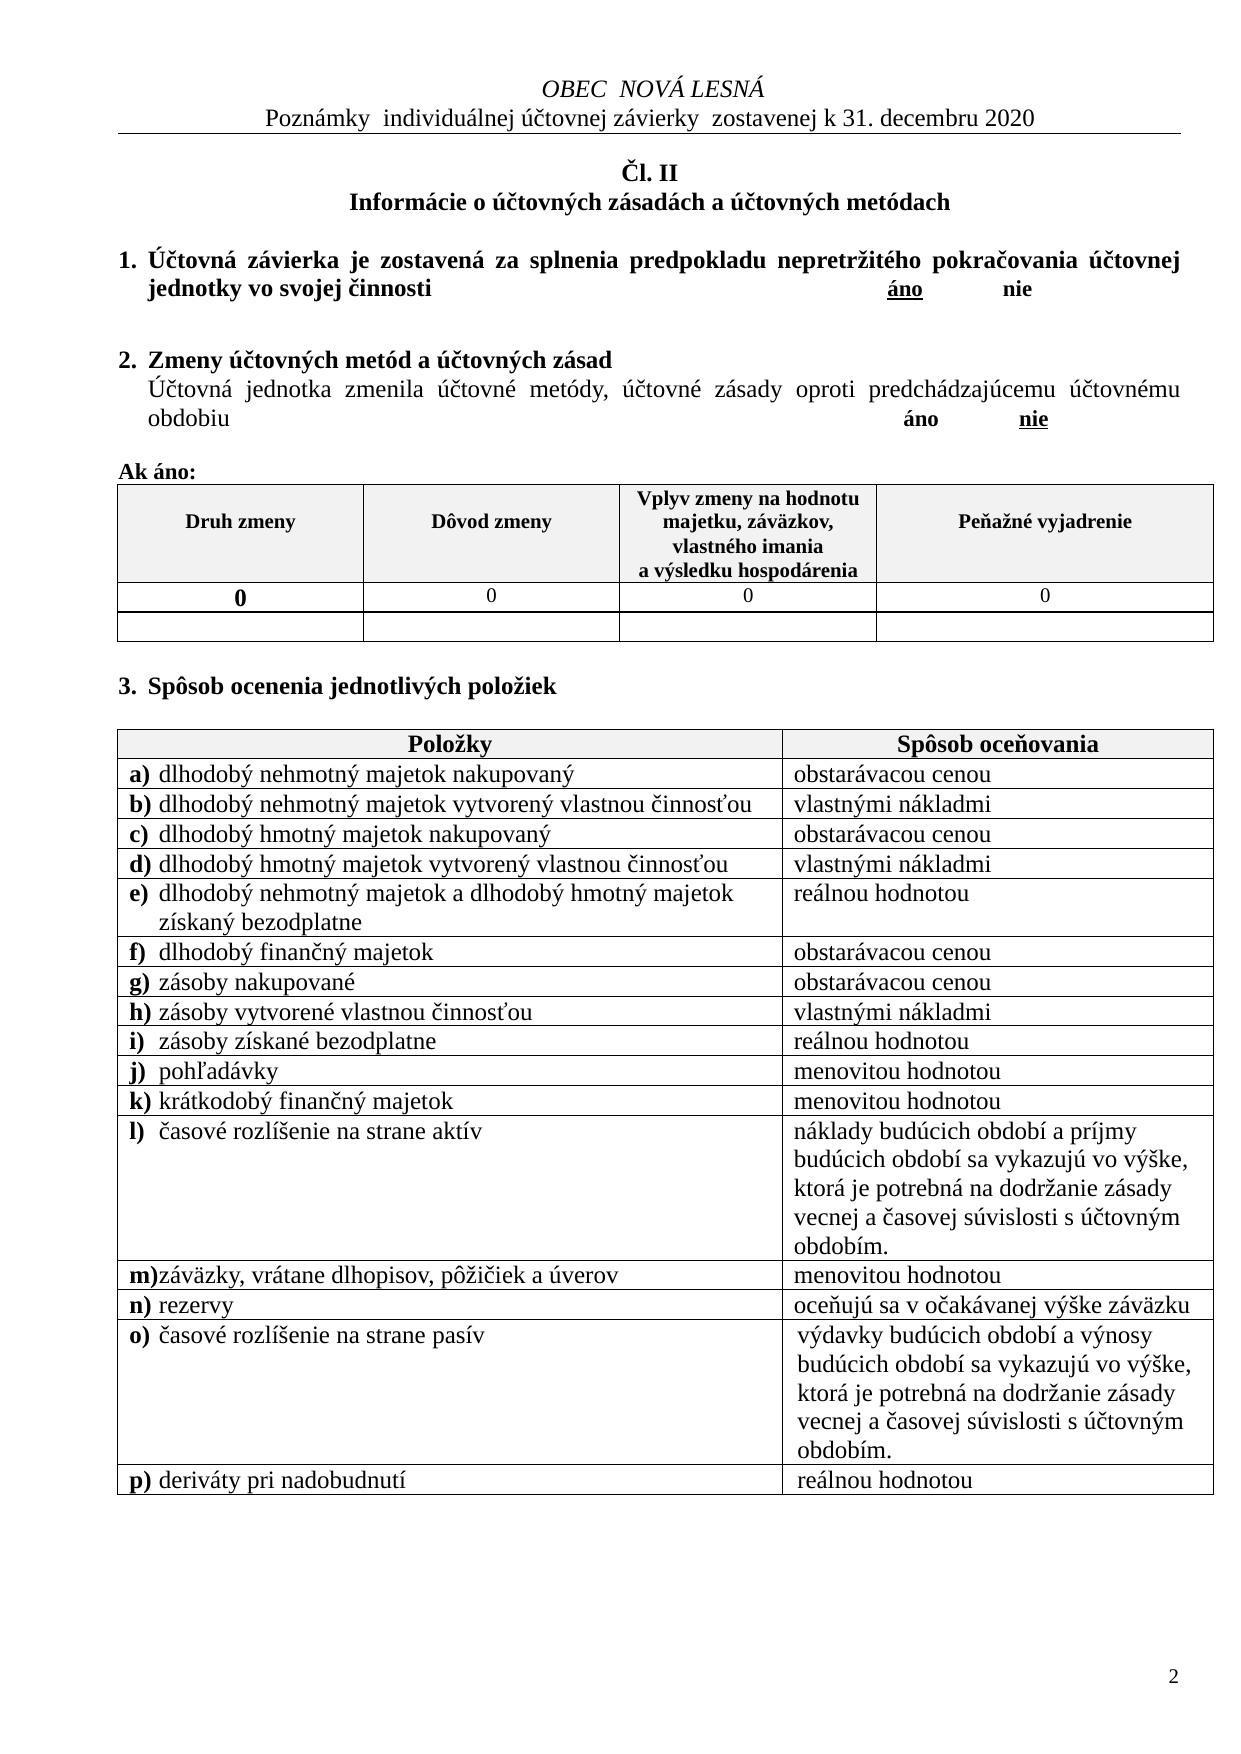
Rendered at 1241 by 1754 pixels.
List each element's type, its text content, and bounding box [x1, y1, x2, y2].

table_cell dlhodobý nehmotný majetok nakupovaný [118, 759, 782, 788]
text Informácie o účtovných zásadách a účtovných metódach [118, 187, 1181, 216]
text Čl. II [118, 158, 1181, 187]
table_cell záväzky, vrátane dlhopisov, pôžičiek a úverov [118, 1261, 782, 1289]
table_header Vplyv zmeny na hodnotu majetku, záväzkov, vlastného imania a výsledku hospodárenia [620, 485, 876, 582]
table_cell výdavky budúcich období a výnosy budúcich období sa vykazujú vo výške, ktorá je potrebná na dodržanie zásady vecnej a časovej súvislosti s účtovným obdobím. [783, 1320, 1213, 1464]
list Účtovná závierka je zostavená za splnenia predpokladu nepretržitého pokračovania účtovnej jednotky vo svojej činnosti áno nie [118, 245, 1181, 302]
table_cell reálnou hodnotou [783, 1465, 1213, 1494]
table_cell 0 [877, 583, 1213, 611]
table_cell menovitou hodnotou [783, 1056, 1213, 1085]
table_cell dlhodobý hmotný majetok vytvorený vlastnou činnosťou [118, 849, 782, 877]
table_cell reálnou hodnotou [783, 1026, 1213, 1055]
table_cell časové rozlíšenie na strane aktív [118, 1116, 782, 1259]
table_cell rezervy [118, 1290, 782, 1319]
table_cell obstarávacou cenou [783, 937, 1213, 966]
table_header Druh zmeny [118, 485, 363, 582]
table_header Spôsob oceňovania [783, 730, 1213, 758]
table_cell dlhodobý hmotný majetok nakupovaný [118, 819, 782, 848]
table_cell menovitou hodnotou [783, 1261, 1213, 1289]
table_cell vlastnými nákladmi [783, 789, 1213, 818]
table_cell náklady budúcich období a príjmy budúcich období sa vykazujú vo výške, ktorá je potrebná na dodržanie zásady vecnej a časovej súvislosti s účtovným obdobím. [783, 1116, 1213, 1259]
table_cell [620, 613, 876, 641]
table_cell časové rozlíšenie na strane pasív [118, 1320, 782, 1464]
text Účtovná jednotka zmenila účtovné metódy, účtovné zásady oproti predchádzajúcemu účtovnému obdobiu áno nie [148, 374, 1181, 432]
table_cell [118, 613, 363, 641]
table_cell obstarávacou cenou [783, 819, 1213, 848]
table_cell obstarávacou cenou [783, 967, 1213, 996]
table_cell reálnou hodnotou [783, 879, 1213, 936]
text Ak áno: [118, 458, 1181, 484]
table_cell dlhodobý finančný majetok [118, 937, 782, 966]
table_cell obstarávacou cenou [783, 759, 1213, 788]
table_cell dlhodobý nehmotný majetok a dlhodobý hmotný majetok získaný bezodplatne [118, 879, 782, 936]
table_header Položky [118, 730, 782, 758]
table_cell [364, 613, 619, 641]
list Zmeny účtovných metód a účtovných zásad [118, 345, 1181, 374]
table_cell dlhodobý nehmotný majetok vytvorený vlastnou činnosťou [118, 789, 782, 818]
table_cell vlastnými nákladmi [783, 997, 1213, 1025]
table_cell 0 [364, 583, 619, 611]
table_cell deriváty pri nadobudnutí [118, 1465, 782, 1494]
table_cell 0 [620, 583, 876, 611]
table_cell zásoby získané bezodplatne [118, 1026, 782, 1055]
table_cell oceňujú sa v očakávanej výške záväzku [783, 1290, 1213, 1319]
table_cell vlastnými nákladmi [783, 849, 1213, 877]
table_header Dôvod zmeny [364, 485, 619, 582]
list Spôsob ocenenia jednotlivých položiek [118, 671, 1181, 700]
table_cell 0 [118, 583, 363, 611]
table_cell zásoby vytvorené vlastnou činnosťou [118, 997, 782, 1025]
table_cell pohľadávky [118, 1056, 782, 1085]
table_cell menovitou hodnotou [783, 1086, 1213, 1115]
table_cell [877, 613, 1213, 641]
table_cell zásoby nakupované [118, 967, 782, 996]
table_cell krátkodobý finančný majetok [118, 1086, 782, 1115]
table_header Peňažné vyjadrenie [877, 485, 1213, 582]
